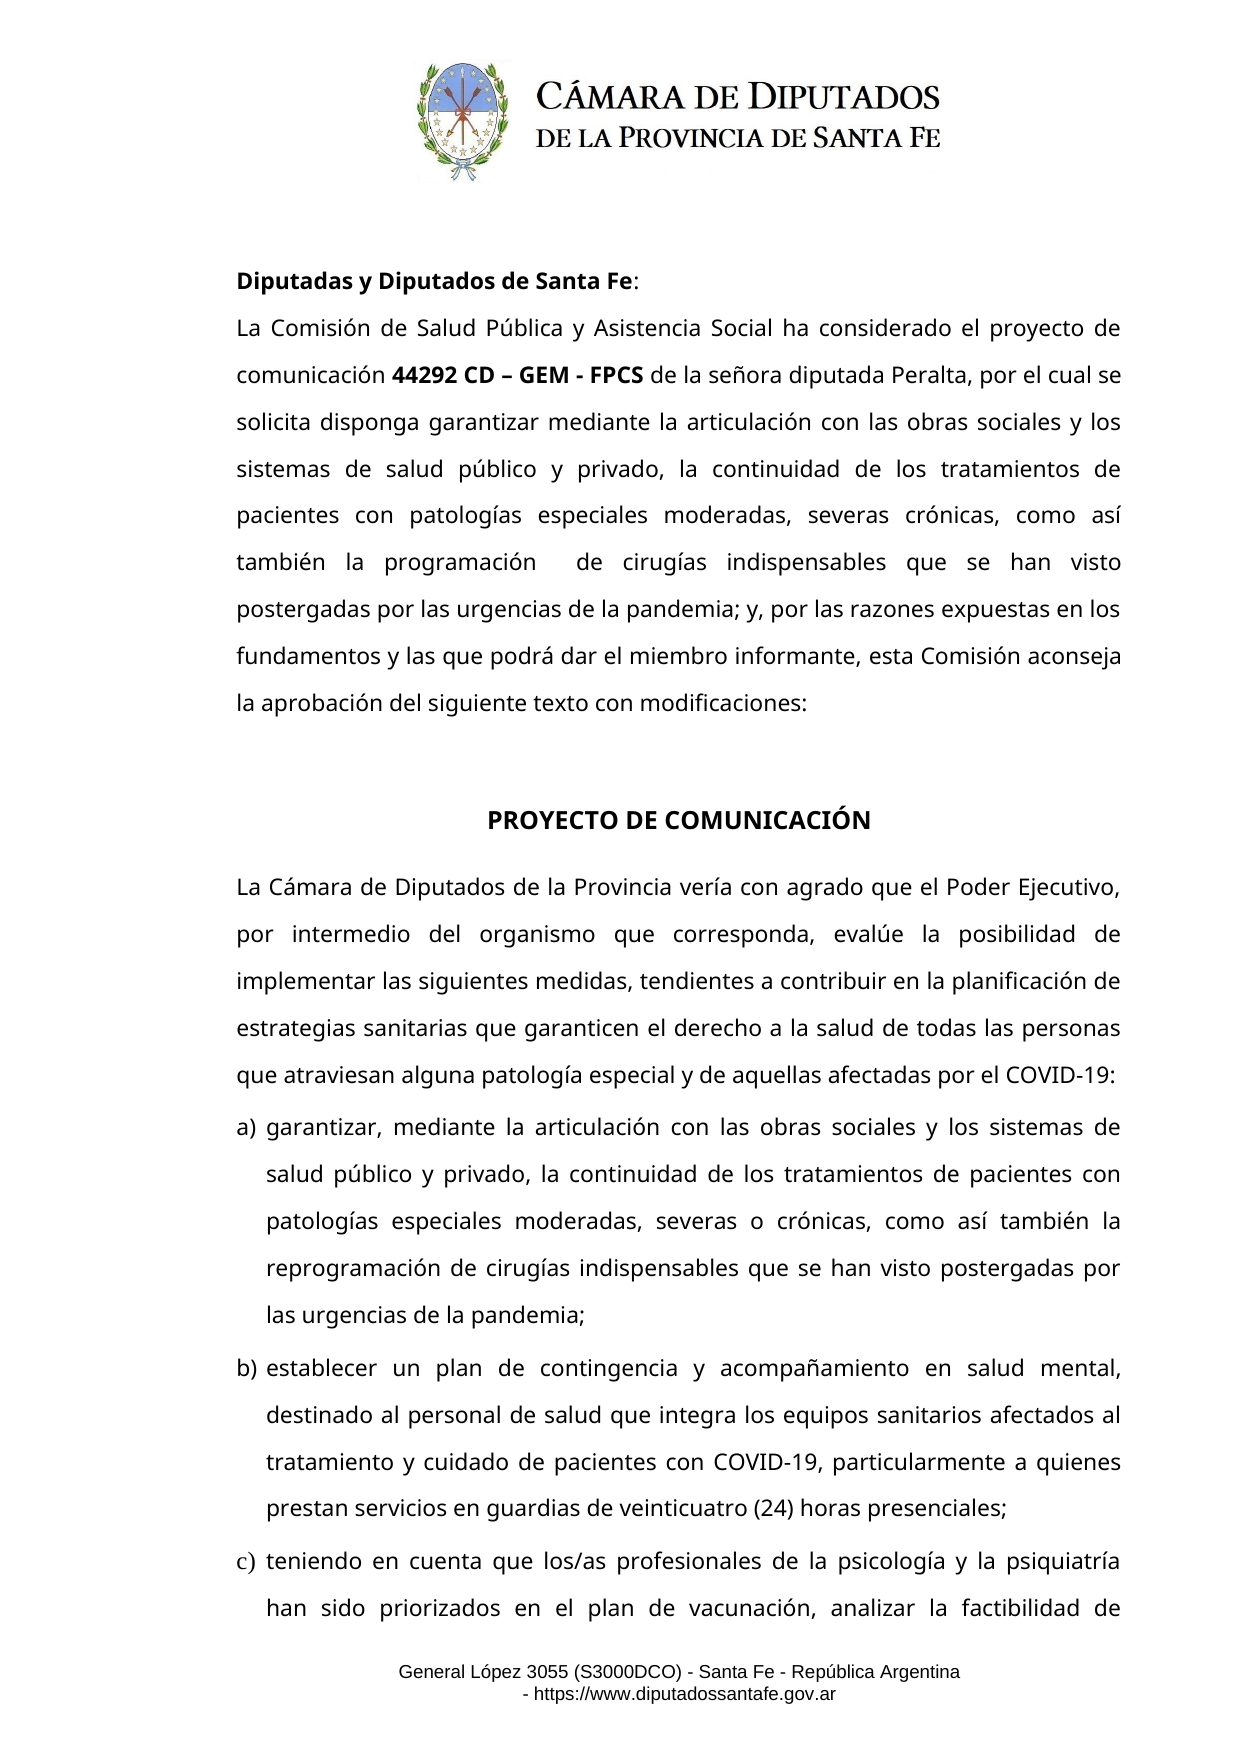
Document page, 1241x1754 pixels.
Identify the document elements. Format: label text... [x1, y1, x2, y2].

text Diputadas y Diputados de Santa Fe: [236, 265, 1122, 296]
picture [413, 59, 945, 183]
list garantizar, mediante la articulación con las obras sociales y los sistemas de salud público y privado, la continuidad de los tratamientos de pacientes con patologías especiales moderadas, severas o crónicas, como así también la reprogramación de cirugías indispensables que se han visto postergadas por las urgencias de la pandemia; [236, 1111, 1122, 1330]
text La Comisión de Salud Pública y Asistencia Social ha considerado el proyecto de comunicación 44292 CD – GEM - FPCS de la señora diputada Peralta, por el cual se solicita disponga garantizar mediante la articulación con las obras sociales y los sistemas de salud público y privado, la continuidad de los tratamientos de pacientes con patologías especiales moderadas, severas crónicas, como así también la programación de cirugías indispensables que se han visto postergadas por las urgencias de la pandemia; y, por las razones expuestas en los fundamentos y las que podrá dar el miembro informante, esta Comisión aconseja la aprobación del siguiente texto con modificaciones: [236, 312, 1122, 718]
text PROYECTO DE COMUNICACIÓN [236, 802, 1122, 836]
list teniendo en cuenta que los/as profesionales de la psicología y la psiquiatría han sido priorizados en el plan de vacunación, analizar la factibilidad de [236, 1545, 1122, 1623]
text La Cámara de Diputados de la Provincia vería con agrado que el Poder Ejecutivo, por intermedio del organismo que corresponda, evalúe la posibilidad de implementar las siguientes medidas, tendientes a contribuir en la planificación de estrategias sanitarias que garanticen el derecho a la salud de todas las personas que atraviesan alguna patología especial y de aquellas afectadas por el COVID-19: [236, 871, 1122, 1090]
list establecer un plan de contingencia y acompañamiento en salud mental, destinado al personal de salud que integra los equipos sanitarios afectados al tratamiento y cuidado de pacientes con COVID-19, particularmente a quienes prestan servicios en guardias de veinticuatro (24) horas presenciales; [236, 1352, 1122, 1523]
